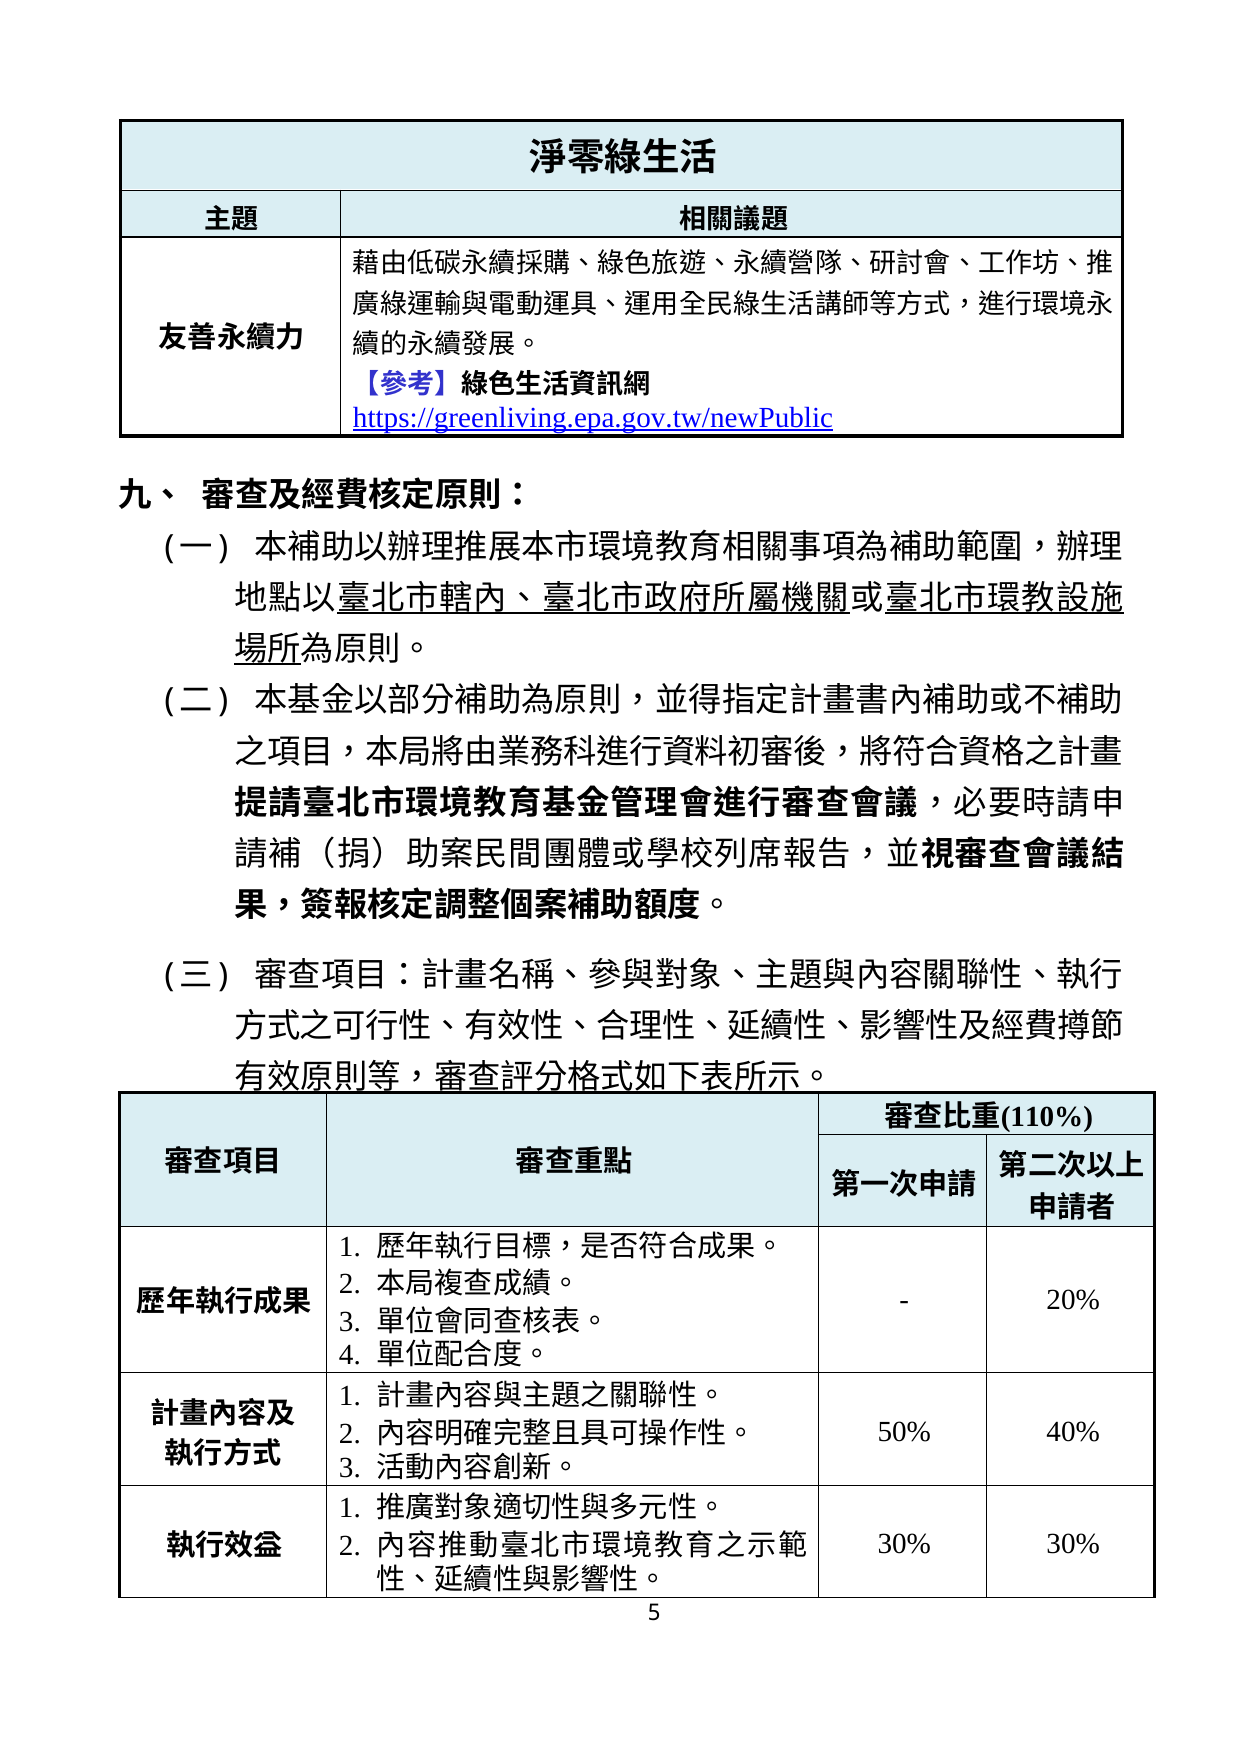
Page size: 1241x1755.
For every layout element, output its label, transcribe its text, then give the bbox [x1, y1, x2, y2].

table_cell 友善永續力 [122, 238, 340, 434]
table_cell 推廣對象適切性與多元性。 內容推動臺北市環境教育之示範 性、延續性與影響性。 [327, 1486, 818, 1597]
table_cell 第一次申請 [819, 1135, 986, 1226]
table_cell 第二次以上申請者 [987, 1135, 1153, 1226]
table_cell 藉由低碳永續採購、綠色旅遊、永續營隊、研討會、工作坊、推廣綠運輸與電動運具、運用全民綠生活講師等方式，進行環境永續的永續發展。 【參考】綠色生活資訊網 https://greenliving.epa.gov.tw/newPublic [341, 238, 1121, 434]
table_cell 歷年執行成果 [121, 1227, 326, 1372]
table_header 淨零綠生活 [122, 122, 1121, 189]
text [118, 1091, 1158, 1602]
table_cell 30% [987, 1486, 1153, 1597]
table_cell - [819, 1227, 986, 1372]
table_cell 50% [819, 1373, 986, 1485]
table_header 審查項目 [121, 1094, 326, 1226]
table_cell 20% [987, 1227, 1153, 1372]
table_cell 計畫內容及執行方式 [121, 1373, 326, 1485]
text (二) 本基金以部分補助為原則，並得指定計畫書內補助或不補助之項目，本局將由業務科進行資料初審後，將符合資格之計畫提請臺北市環境教育基金管理會進行審查會議，必要時請申請補（捐）助案民間團體或學校列席報告，並視審查會議結果，簽報核定調整個案補助額度。 [159, 673, 1124, 926]
table_cell 歷年執行目標，是否符合成果。 本局複查成績。 單位會同查核表。 單位配合度。 [327, 1227, 818, 1372]
text (三) 審查項目：計畫名稱、參與對象、主題與內容關聯性、執行方式之可行性、有效性、合理性、延續性、影響性及經費撙節有效原則等，審查評分格式如下表所示。 [159, 948, 1124, 1091]
table_cell 計畫內容與主題之關聯性。 內容明確完整且具可操作性。 活動內容創新。 [327, 1373, 818, 1485]
text (一) 本補助以辦理推展本市環境教育相關事項為補助範圍，辦理地點以臺北市轄內、臺北市政府所屬機關或臺北市環教設施場所為原則。 [159, 519, 1124, 670]
table_cell 主題 [122, 191, 340, 236]
table_cell 30% [819, 1486, 986, 1597]
table_cell 40% [987, 1373, 1153, 1485]
table_cell 相關議題 [341, 191, 1121, 236]
table_cell 執行效益 [121, 1486, 326, 1597]
table_header 審查重點 [327, 1094, 818, 1226]
subtitle 九、 審查及經費核定原則： [118, 468, 1188, 516]
table_header 審查比重(110%) [819, 1094, 1153, 1134]
